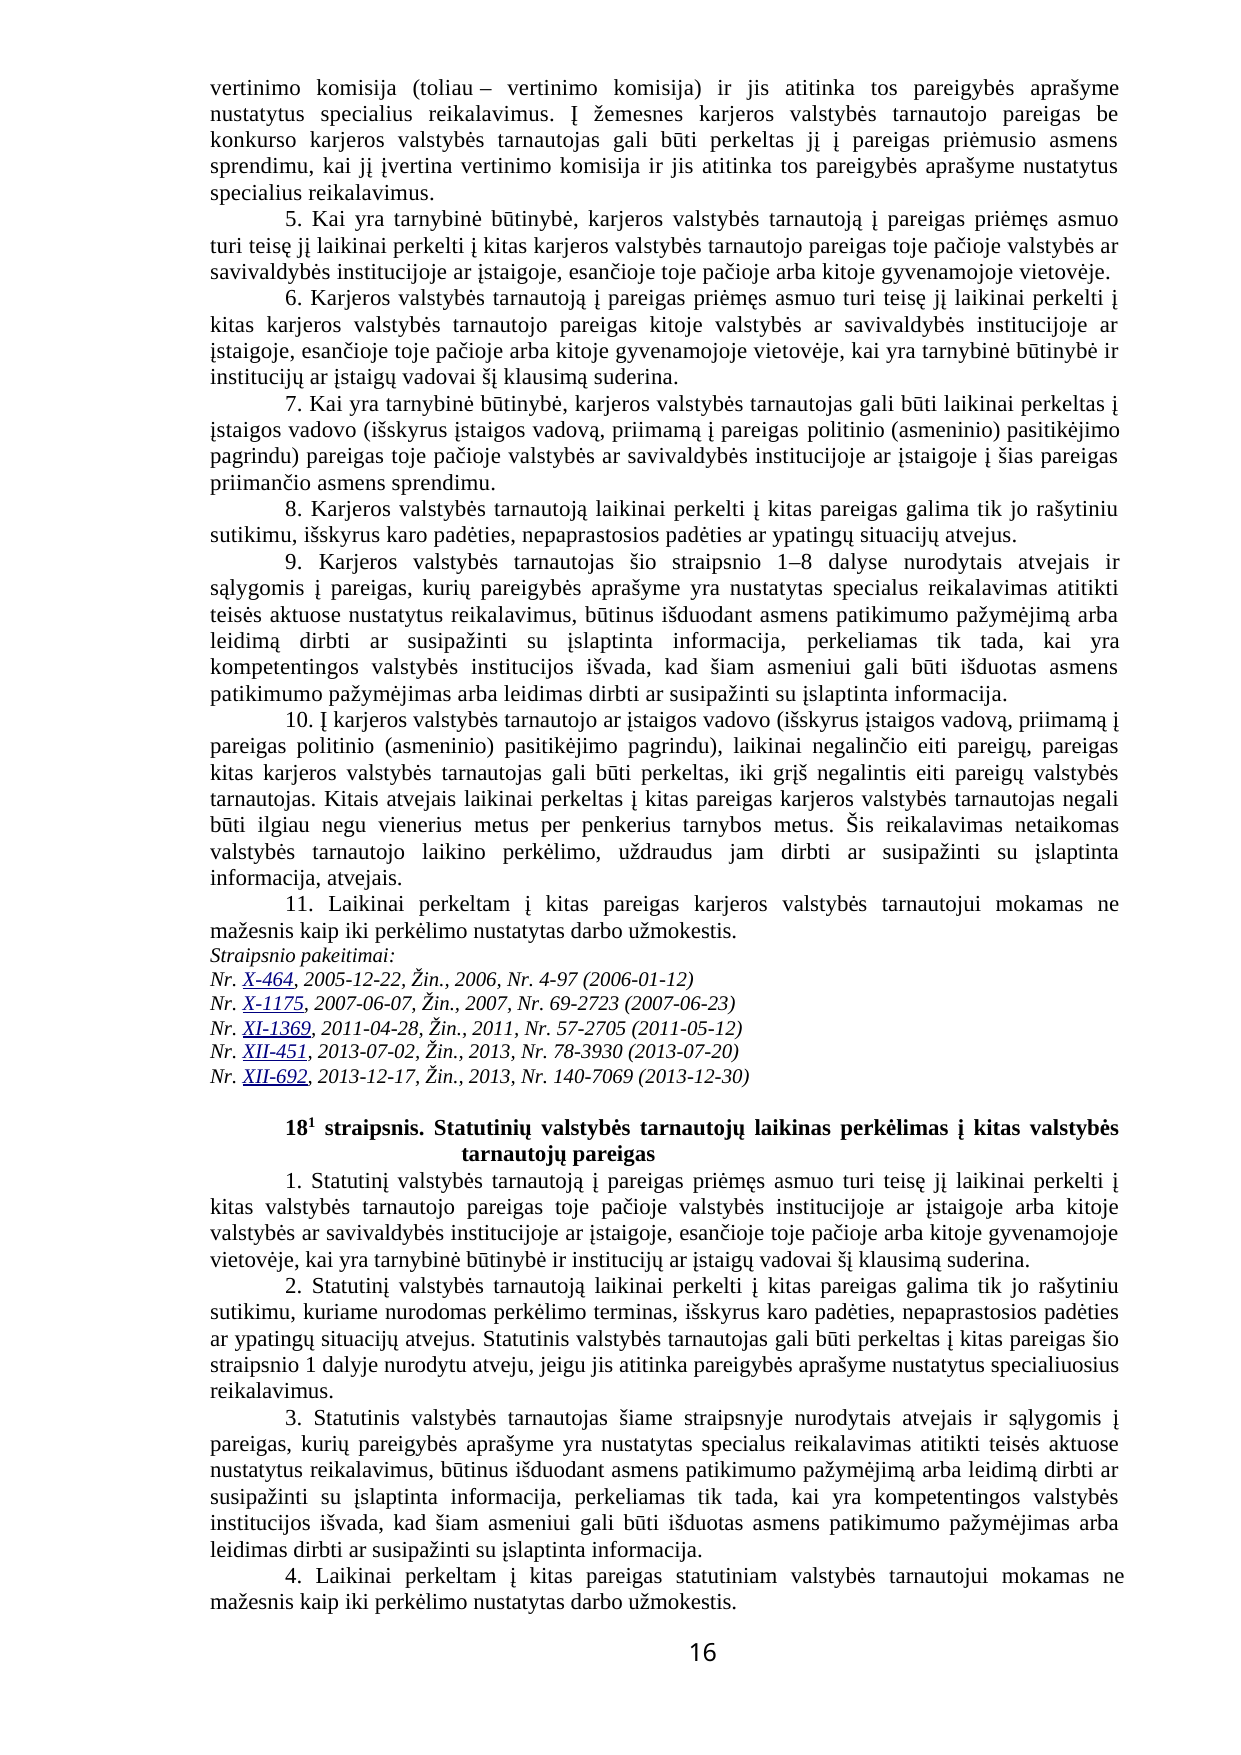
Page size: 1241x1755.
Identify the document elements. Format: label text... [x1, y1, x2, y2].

text 10. Į karjeros valstybės tarnautojo ar įstaigos vadovo (išskyrus įstaigos vadovą, priimamą į pareigas politinio (asmeninio) pasitikėjimo pagrindu), laikinai negalinčio eiti pareigų, pareigas kitas karjeros valstybės tarnautojas gali būti perkeltas, iki grįš negalintis eiti pareigų valstybės tarnautojas. Kitais atvejais laikinai perkeltas į kitas pareigas karjeros valstybės tarnautojas negali būti ilgiau negu vienerius metus per penkerius tarnybos metus. Šis reikalavimas netaikomas valstybės tarnautojo laikino perkėlimo, uždraudus jam dirbti ar susipažinti su įslaptinta informacija, atvejais. [210, 706, 1120, 891]
text vertinimo komisija (toliau – vertinimo komisija) ir jis atitinka tos pareigybės aprašyme nustatytus specialius reikalavimus. Į žemesnes karjeros valstybės tarnautojo pareigas be konkurso karjeros valstybės tarnautojas gali būti perkeltas jį į pareigas priėmusio asmens sprendimu, kai jį įvertina vertinimo komisija ir jis atitinka tos pareigybės aprašyme nustatytus specialius reikalavimus. [210, 73, 1120, 205]
text 4. Laikinai perkeltam į kitas pareigas statutiniam valstybės tarnautojui mokamas ne mažesnis kaip iki perkėlimo nustatytas darbo užmokestis. [210, 1562, 1126, 1615]
text Straipsnio pakeitimai: [210, 943, 1126, 967]
text Nr. X-1175, 2007-06-07, Žin., 2007, Nr. 69-2723 (2007-06-23) [210, 991, 1120, 1015]
text 3. Statutinis valstybės tarnautojas šiame straipsnyje nurodytais atvejais ir sąlygomis į pareigas, kurių pareigybės aprašyme yra nustatytas specialus reikalavimas atitikti teisės aktuose nustatytus reikalavimus, būtinus išduodant asmens patikimumo pažymėjimą arba leidimą dirbti ar susipažinti su įslaptinta informacija, perkeliamas tik tada, kai yra kompetentingos valstybės institucijos išvada, kad šiam asmeniui gali būti išduotas asmens patikimumo pažymėjimas arba leidimas dirbti ar susipažinti su įslaptinta informacija. [210, 1404, 1120, 1562]
text 6. Karjeros valstybės tarnautoją į pareigas priėmęs asmuo turi teisę jį laikinai perkelti į kitas karjeros valstybės tarnautojo pareigas kitoje valstybės ar savivaldybės institucijoje ar įstaigoje, esančioje toje pačioje arba kitoje gyvenamojoje vietovėje, kai yra tarnybinė būtinybė ir institucijų ar įstaigų vadovai šį klausimą suderina. [210, 284, 1120, 390]
text 5. Kai yra tarnybinė būtinybė, karjeros valstybės tarnautoją į pareigas priėmęs asmuo turi teisę jį laikinai perkelti į kitas karjeros valstybės tarnautojo pareigas toje pačioje valstybės ar savivaldybės institucijoje ar įstaigoje, esančioje toje pačioje arba kitoje gyvenamojoje vietovėje. [210, 205, 1120, 284]
text Nr. XI-1369, 2011-04-28, Žin., 2011, Nr. 57-2705 (2011-05-12) [210, 1015, 1120, 1039]
text Nr. X-464, 2005-12-22, Žin., 2006, Nr. 4-97 (2006-01-12) [210, 967, 1120, 991]
text Nr. XII-692, 2013-12-17, Žin., 2013, Nr. 140-7069 (2013-12-30) [210, 1063, 1120, 1088]
text 11. Laikinai perkeltam į kitas pareigas karjeros valstybės tarnautojui mokamas ne mažesnis kaip iki perkėlimo nustatytas darbo užmokestis. [210, 891, 1120, 943]
text 1. Statutinį valstybės tarnautoją į pareigas priėmęs asmuo turi teisę jį laikinai perkelti į kitas valstybės tarnautojo pareigas toje pačioje valstybės institucijoje ar įstaigoje arba kitoje valstybės ar savivaldybės institucijoje ar įstaigoje, esančioje toje pačioje arba kitoje gyvenamojoje vietovėje, kai yra tarnybinė būtinybė ir institucijų ar įstaigų vadovai šį klausimą suderina. [210, 1167, 1120, 1272]
text 2. Statutinį valstybės tarnautoją laikinai perkelti į kitas pareigas galima tik jo rašytiniu sutikimu, kuriame nurodomas perkėlimo terminas, išskyrus karo padėties, nepaprastosios padėties ar ypatingų situacijų atvejus. Statutinis valstybės tarnautojas gali būti perkeltas į kitas pareigas šio straipsnio 1 dalyje nurodytu atveju, jeigu jis atitinka pareigybės aprašyme nustatytus specialiuosius reikalavimus. [210, 1272, 1120, 1404]
text Nr. XII-451, 2013-07-02, Žin., 2013, Nr. 78-3930 (2013-07-20) [210, 1039, 1120, 1063]
text 181 straipsnis. Statutinių valstybės tarnautojų laikinas perkėlimas į kitas valstybės tarnautojų pareigas [285, 1114, 1120, 1167]
text 8. Karjeros valstybės tarnautoją laikinai perkelti į kitas pareigas galima tik jo rašytiniu sutikimu, išskyrus karo padėties, nepaprastosios padėties ar ypatingų situacijų atvejus. [210, 495, 1120, 548]
text 9. Karjeros valstybės tarnautojas šio straipsnio 1–8 dalyse nurodytais atvejais ir sąlygomis į pareigas, kurių pareigybės aprašyme yra nustatytas specialus reikalavimas atitikti teisės aktuose nustatytus reikalavimus, būtinus išduodant asmens patikimumo pažymėjimą arba leidimą dirbti ar susipažinti su įslaptinta informacija, perkeliamas tik tada, kai yra kompetentingos valstybės institucijos išvada, kad šiam asmeniui gali būti išduotas asmens patikimumo pažymėjimas arba leidimas dirbti ar susipažinti su įslaptinta informacija. [210, 548, 1120, 706]
text 7. Kai yra tarnybinė būtinybė, karjeros valstybės tarnautojas gali būti laikinai perkeltas į įstaigos vadovo (išskyrus įstaigos vadovą, priimamą į pareigas politinio (asmeninio) pasitikėjimo pagrindu) pareigas toje pačioje valstybės ar savivaldybės institucijoje ar įstaigoje į šias pareigas priimančio asmens sprendimu. [210, 390, 1120, 495]
